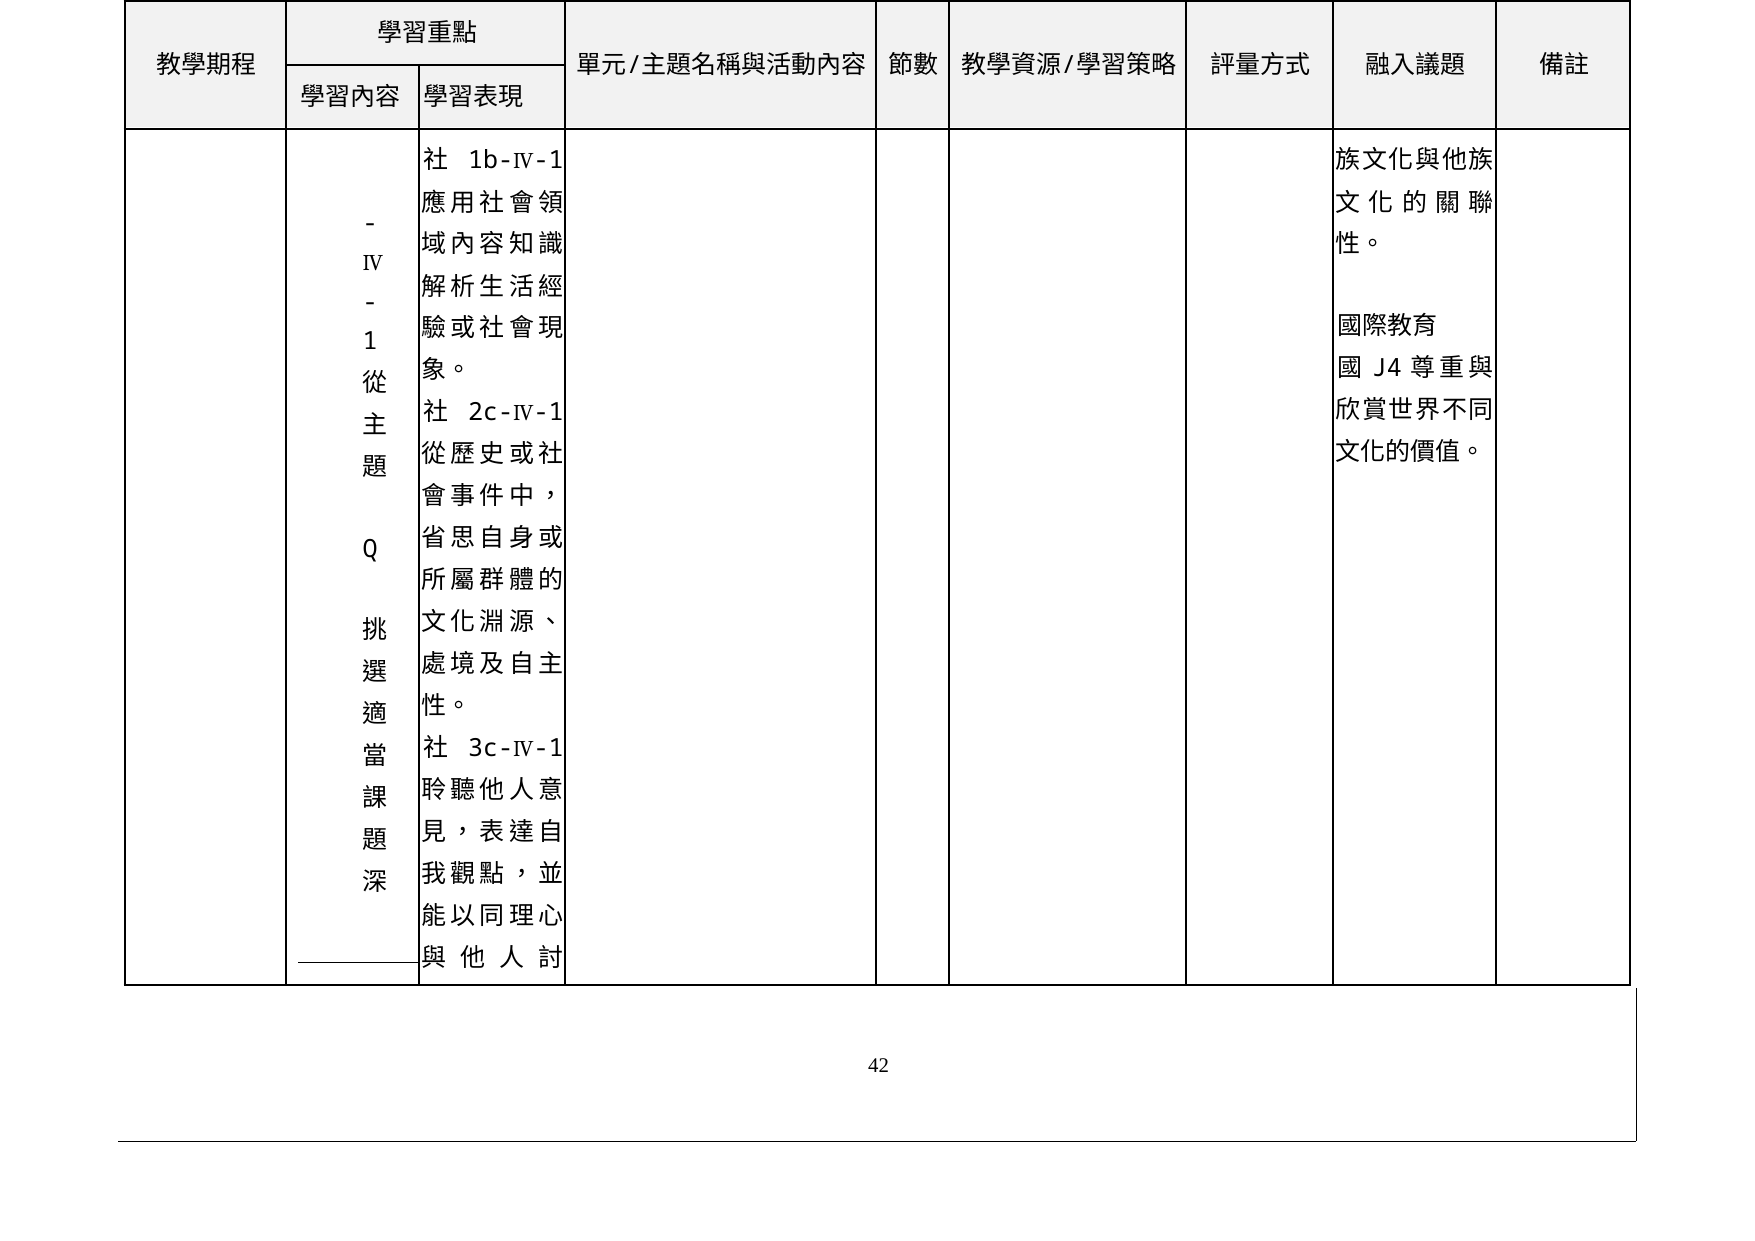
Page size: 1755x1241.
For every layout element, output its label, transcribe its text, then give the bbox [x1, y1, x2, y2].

table_cell 學習內容 [287, 66, 418, 127]
table_cell [566, 130, 875, 984]
table_header 節數 [877, 2, 948, 127]
table_header 教學資源/學習策略 [950, 2, 1185, 127]
table_header 單元/主題名稱與活動內容 [566, 2, 875, 127]
table_cell 社 1b-Ⅳ-1應用社會領域內容知識解析生活經驗或社會現象。 社 2c-Ⅳ-1從歷史或社會事件中，省思自身或所屬群體的文化淵源、處境及自主性。 社 3c-Ⅳ-1聆聽他人意見，表達自我觀點，並能以同理心與他人討 [420, 130, 564, 984]
table_cell [1497, 130, 1629, 984]
table_header 備註 [1497, 2, 1629, 127]
table_cell [950, 130, 1185, 984]
table_cell Ⅳ-1從主題 Q 挑選適當課題深 [287, 130, 418, 984]
table_cell 族文化與他族文化的關聯性。 國際教育 國J4尊重與欣賞世界不同文化的價值。 [1334, 130, 1495, 984]
table_header 學習重點 [287, 2, 564, 64]
table_cell [877, 130, 948, 984]
table_cell [126, 130, 285, 984]
table_cell 學習表現 [420, 66, 564, 127]
table_header 融入議題 [1334, 2, 1495, 127]
table_header 評量方式 [1187, 2, 1332, 127]
table_cell [1187, 130, 1332, 984]
table_header 教學期程 [126, 2, 285, 127]
